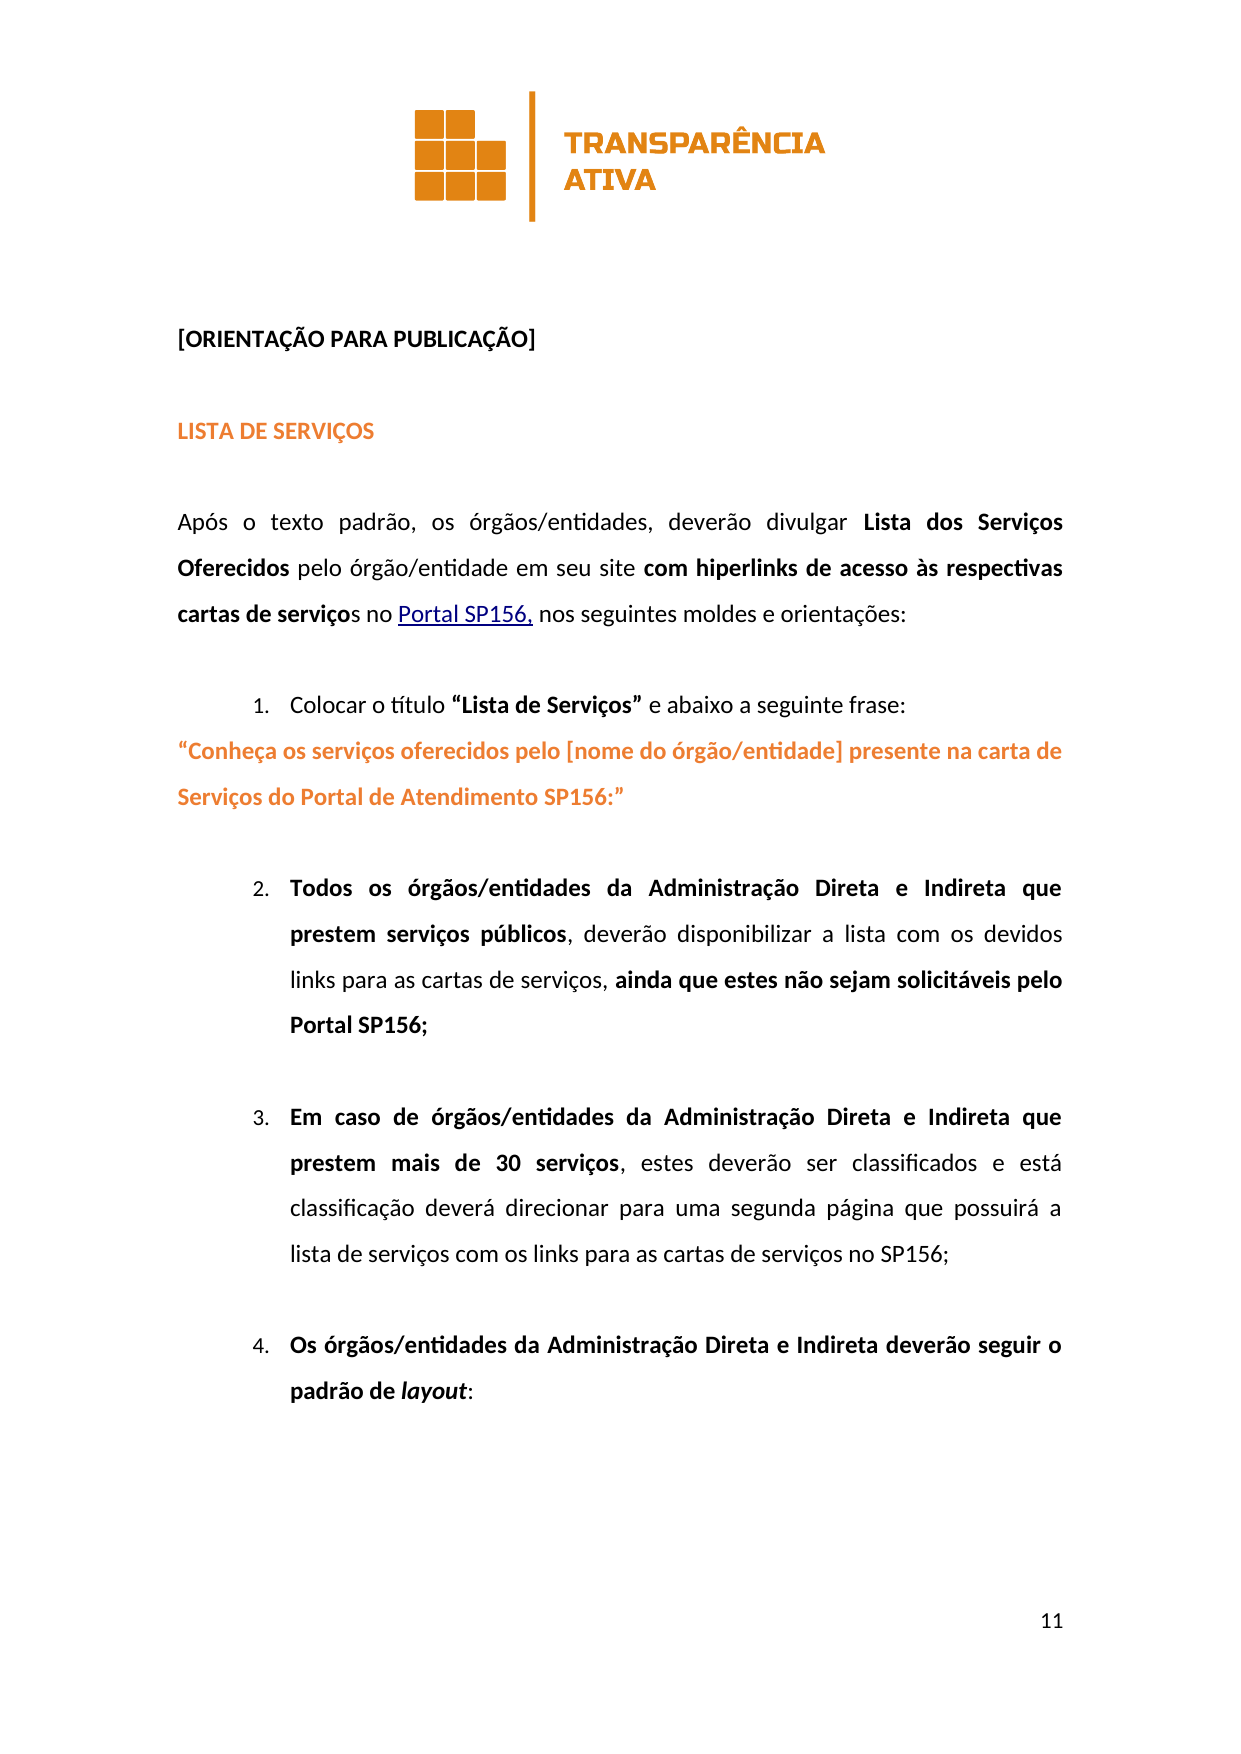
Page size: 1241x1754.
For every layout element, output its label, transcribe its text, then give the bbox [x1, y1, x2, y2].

list Os órgãos/entidades da Administração Direta e Indireta deverão seguir o padrão de layout: [870, 1330, 976, 1406]
list Em caso de órgãos/entidades da Administração Direta e Indireta que prestem mais de 30 serviços, estes deverão ser classificados e está classificação deverá direcionar para uma segunda página que possuirá a lista de serviços com os links para as cartas de serviços no SP156; [252, 1101, 1063, 1269]
list Os órgãos/entidades da Administração Direta e Indireta deverão seguir o padrão de layout: [761, 1330, 794, 1406]
list Os órgãos/entidades da Administração Direta e Indireta deverão seguir o padrão de layout: [780, 1379, 885, 1406]
text “Conheça os serviços oferecidos pelo [nome do órgão/entidade] presente na carta de Serviços do Portal de Atendimento SP156:” [177, 735, 1063, 811]
list Todos os órgãos/entidades da Administração Direta e Indireta que prestem serviços públicos, deverão disponibilizar a lista com os devidos links para as cartas de serviços, ainda que estes não sejam solicitáveis pelo Portal SP156; [252, 872, 1063, 1040]
list Os órgãos/entidades da Administração Direta e Indireta deverão seguir o padrão de layout: [978, 1330, 1063, 1386]
list Os órgãos/entidades da Administração Direta e Indireta deverão seguir o padrão de layout: [373, 1330, 434, 1406]
text Após o texto padrão, os órgãos/entidades, deverão divulgar Lista dos Serviços Oferecidos pelo órgão/entidade em seu site com hiperlinks de acesso às respectivas cartas de serviços no Portal SP156, nos seguintes moldes e orientações: [177, 507, 1063, 628]
list Os órgãos/entidades da Administração Direta e Indireta deverão seguir o padrão de layout: [793, 1332, 872, 1378]
list Os órgãos/entidades da Administração Direta e Indireta deverão seguir o padrão de layout: [252, 1330, 286, 1406]
text [ORIENTAÇÃO PARA PUBLICAÇÃO] [177, 324, 1063, 354]
list Os órgãos/entidades da Administração Direta e Indireta deverão seguir o padrão de layout: [436, 1330, 744, 1406]
list Colocar o título “Lista de Serviços” e abaixo a seguinte frase: [252, 689, 1063, 720]
list Os órgãos/entidades da Administração Direta e Indireta deverão seguir o padrão de layout: [288, 1330, 360, 1406]
text LISTA DE SERVIÇOS [177, 415, 1063, 446]
